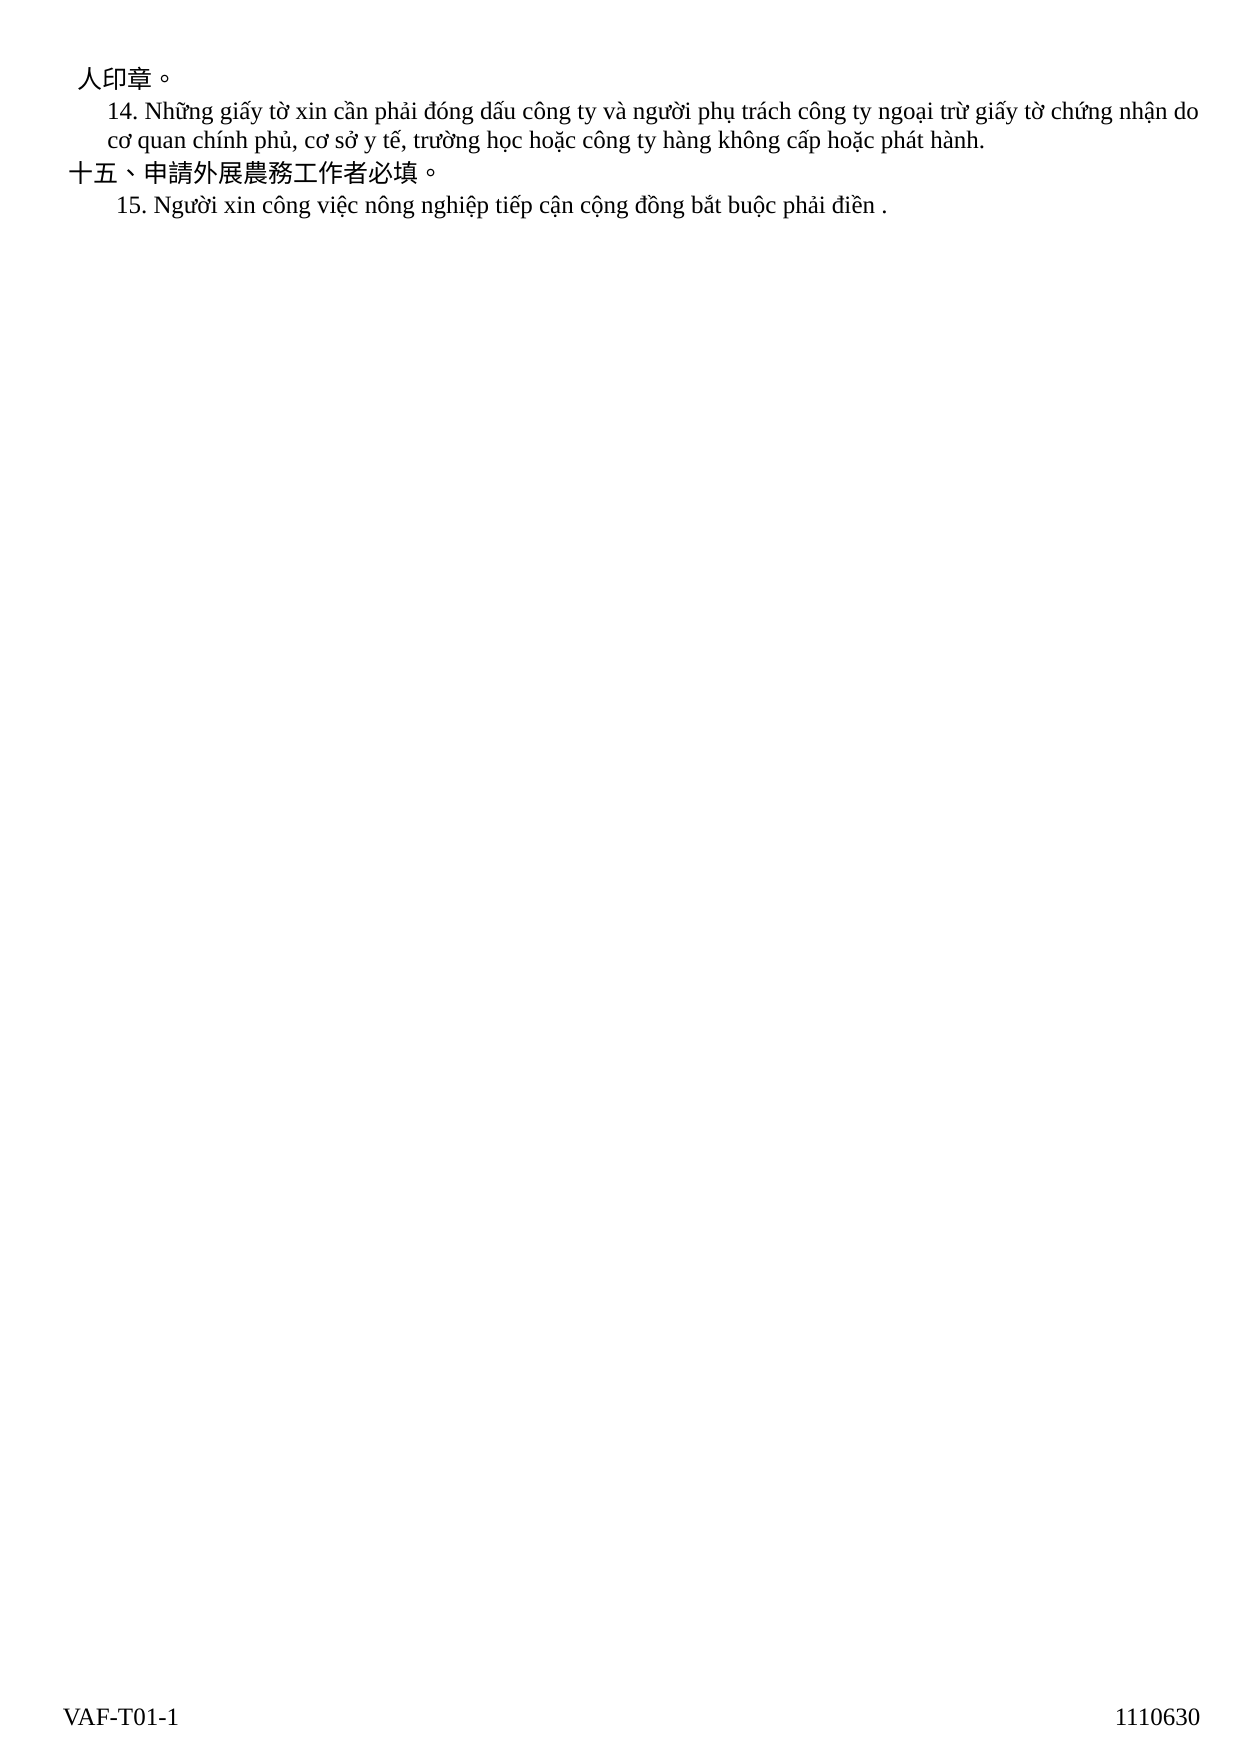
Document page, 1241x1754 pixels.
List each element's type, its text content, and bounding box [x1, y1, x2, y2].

text 14. Những giấy tờ xin cần phải đóng dấu công ty và người phụ trách công ty ngoại trừ giấy tờ chứng nhận do cơ quan chính phủ, cơ sở y tế, trường học hoặc công ty hàng không cấp hoặc phát hành. [107, 96, 1200, 153]
text 15. Người xin công việc nông nghiệp tiếp cận cộng đồng bắt buộc phải điền . [92, 190, 1200, 218]
text 十五、申請外展農務工作者必填。 [68, 153, 1194, 190]
text 人印章。 [63, 60, 1200, 96]
